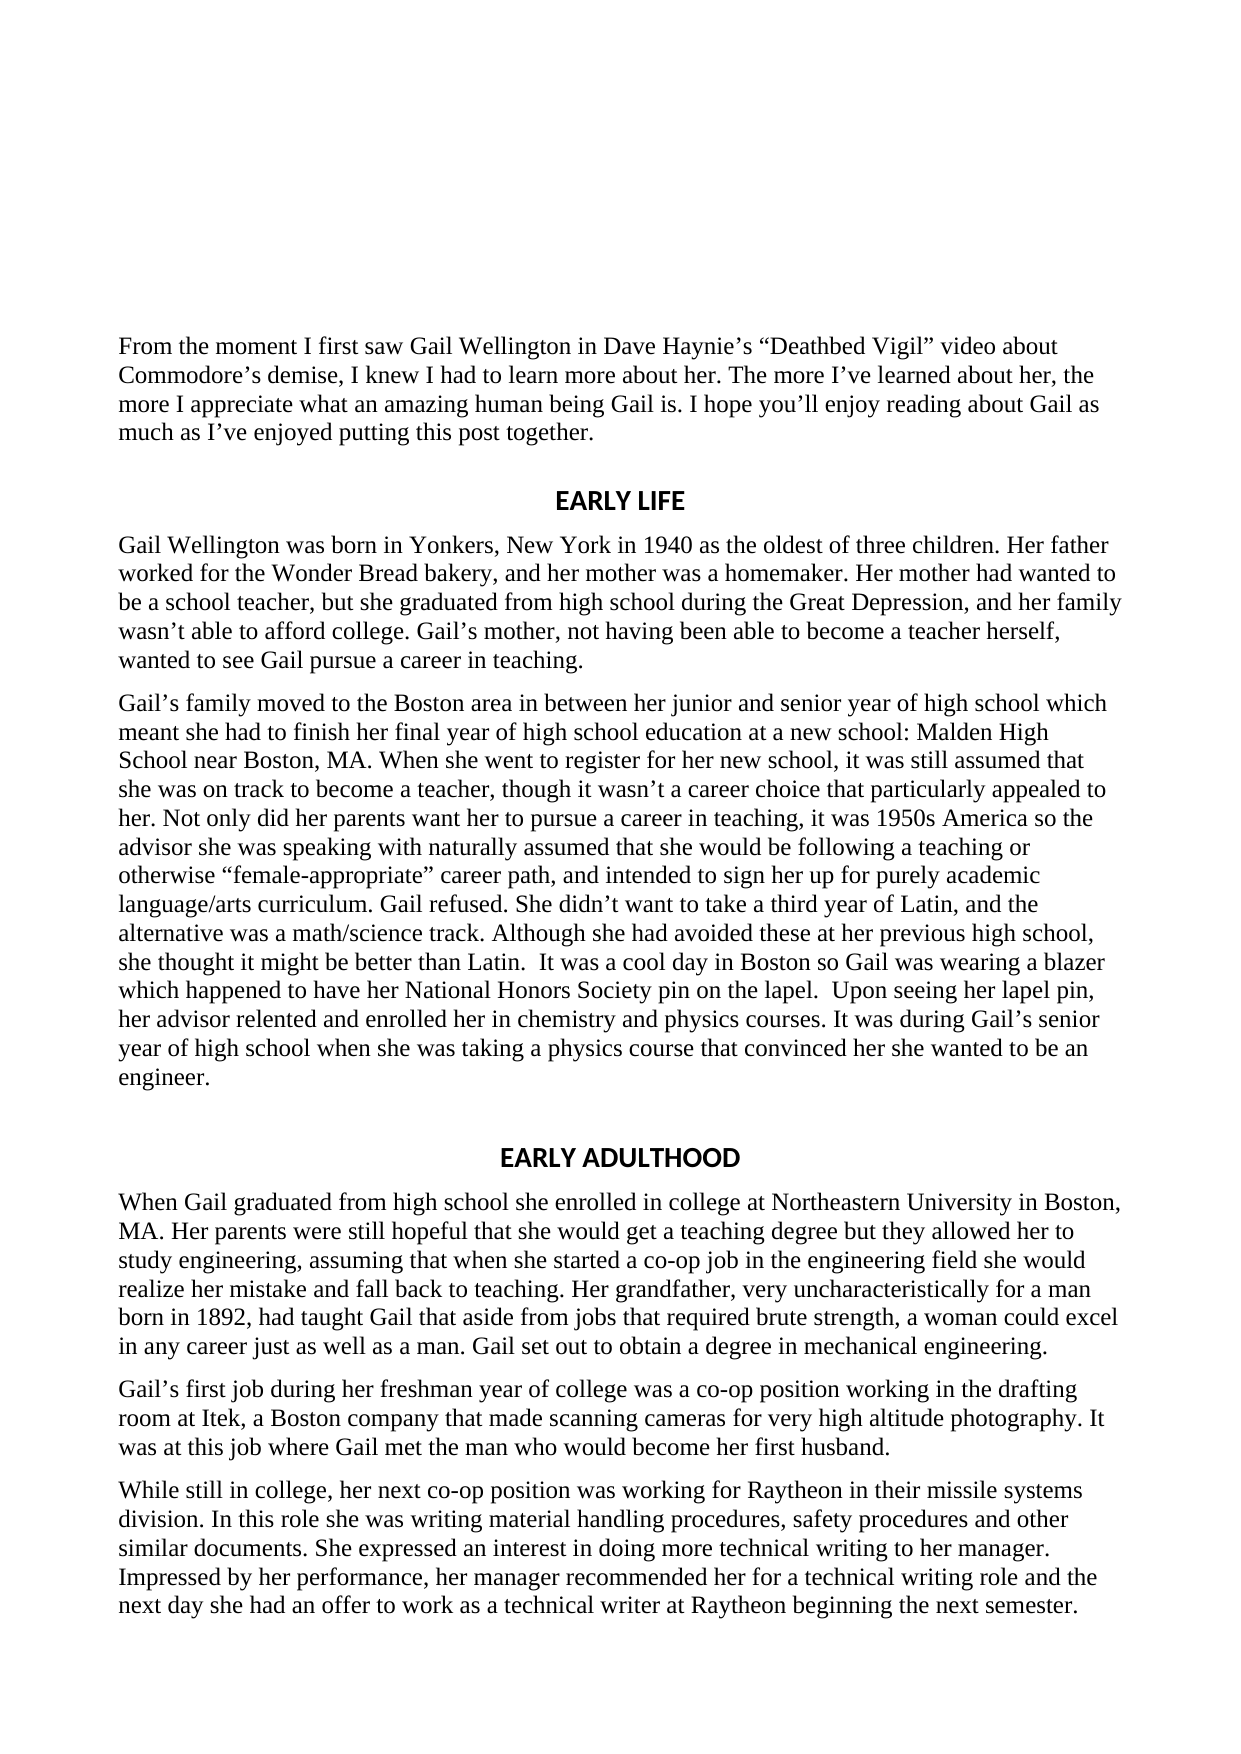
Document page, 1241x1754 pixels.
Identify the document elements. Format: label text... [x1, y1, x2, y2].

text When Gail graduated from high school she enrolled in college at Northeastern University in Boston, MA. Her parents were still hopeful that she would get a teaching degree but they allowed her to study engineering, assuming that when she started a co-op job in the engineering field she would realize her mistake and fall back to teaching. Her grandfather, very uncharacteristically for a man born in 1892, had taught Gail that aside from jobs that required brute strength, a woman could excel in any career just as well as a man. Gail set out to obtain a degree in mechanical engineering. [118, 1187, 1122, 1360]
text EARLY LIFE [118, 482, 1122, 517]
text While still in college, her next co-op position was working for Raytheon in their missile systems division. In this role she was writing material handling procedures, safety procedures and other similar documents. She expressed an interest in doing more technical writing to her manager. Impressed by her performance, her manager recommended her for a technical writing role and the next day she had an offer to work as a technical writer at Raytheon beginning the next semester. [118, 1475, 1122, 1619]
text Gail’s first job during her freshman year of college was a co-op position working in the drafting room at Itek, a Boston company that made scanning cameras for very high altitude photography. It was at this job where Gail met the man who would become her first husband. [118, 1374, 1122, 1461]
text Gail’s family moved to the Boston area in between her junior and senior year of high school which meant she had to finish her final year of high school education at a new school: Malden High School near Boston, MA. When she went to register for her new school, it was still assumed that she was on track to become a teacher, though it wasn’t a career choice that particularly appealed to her. Not only did her parents want her to pursue a career in teaching, it was 1950s America so the advisor she was speaking with naturally assumed that she would be following a teaching or otherwise “female-appropriate” career path, and intended to sign her up for purely academic language/arts curriculum. Gail refused. She didn’t want to take a third year of Latin, and the alternative was a math/science track. Although she had avoided these at her previous high school, she thought it might be better than Latin. It was a cool day in Boston so Gail was wearing a blazer which happened to have her National Honors Society pin on the lapel. Upon seeing her lapel pin, her advisor relented and enrolled her in chemistry and physics courses. It was during Gail’s senior year of high school when she was taking a physics course that convinced her she wanted to be an engineer. [118, 688, 1122, 1091]
text Gail Wellington was born in Yonkers, New York in 1940 as the oldest of three children. Her father worked for the Wonder Bread bakery, and her mother was a homemaker. Her mother had wanted to be a school teacher, but she graduated from high school during the Great Depression, and her family wasn’t able to afford college. Gail’s mother, not having been able to become a teacher herself, wanted to see Gail pursue a career in teaching. [118, 530, 1122, 673]
text EARLY ADULTHOOD [118, 1139, 1122, 1175]
text From the moment I first saw Gail Wellington in Dave Haynie’s “Deathbed Vigil” video about Commodore’s demise, I knew I had to learn more about her. The more I’ve learned about her, the more I appreciate what an amazing human being Gail is. I hope you’ll enjoy reading about Gail as much as I’ve enjoyed putting this post together. [118, 331, 1122, 446]
